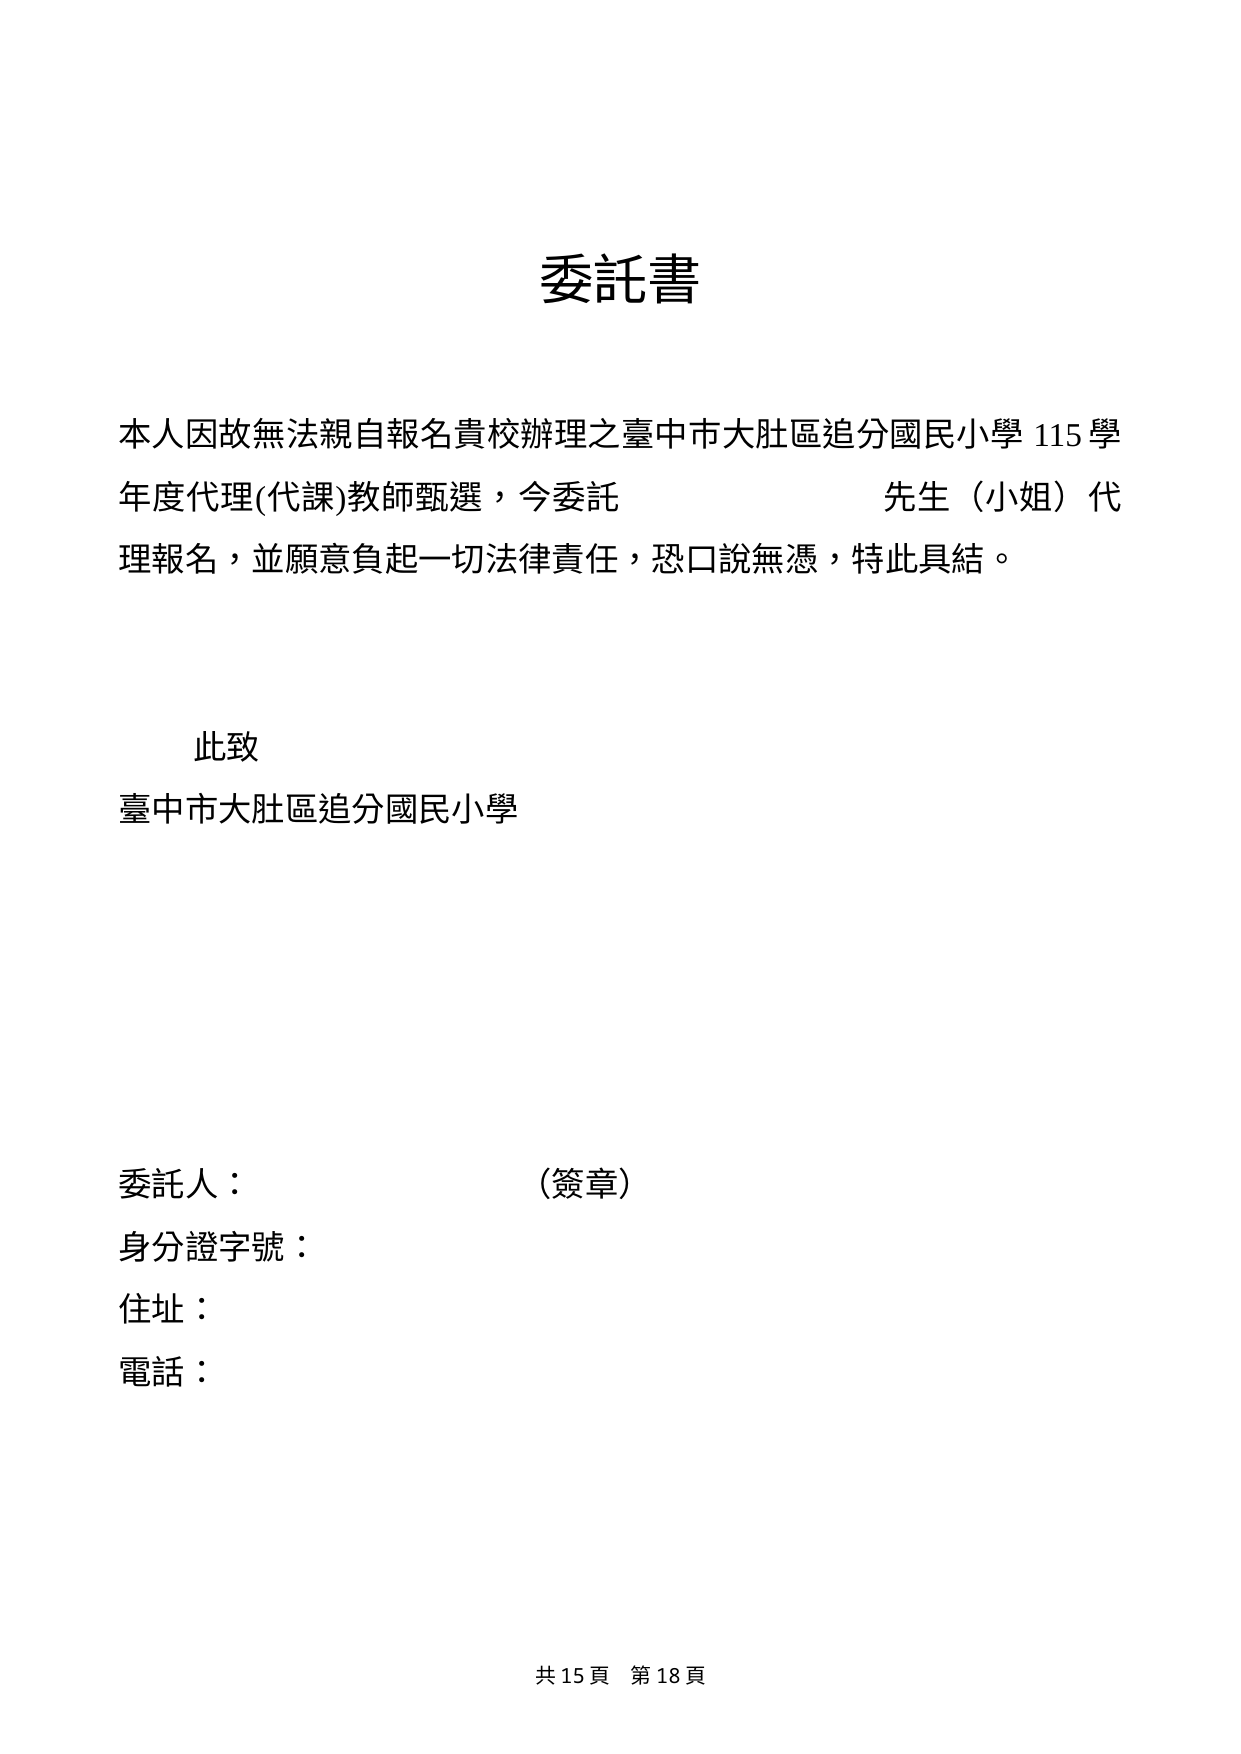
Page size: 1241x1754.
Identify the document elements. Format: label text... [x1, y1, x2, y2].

text 住址： [118, 1266, 1122, 1328]
text 委託書 [118, 203, 1122, 328]
text 電話： [118, 1328, 1122, 1391]
text 此致 [118, 703, 1122, 766]
text 委託人： （簽章） [118, 1141, 1122, 1203]
text 身分證字號： [118, 1203, 1122, 1266]
text 臺中市大肚區追分國民小學 [118, 766, 1122, 828]
text 本人因故無法親自報名貴校辦理之臺中巿大肚區追分國民小學115學年度代理(代課)教師甄選，今委託 先生（小姐）代理報名，並願意負起一切法律責任，恐口說無憑，特此具結。 [118, 391, 1122, 578]
